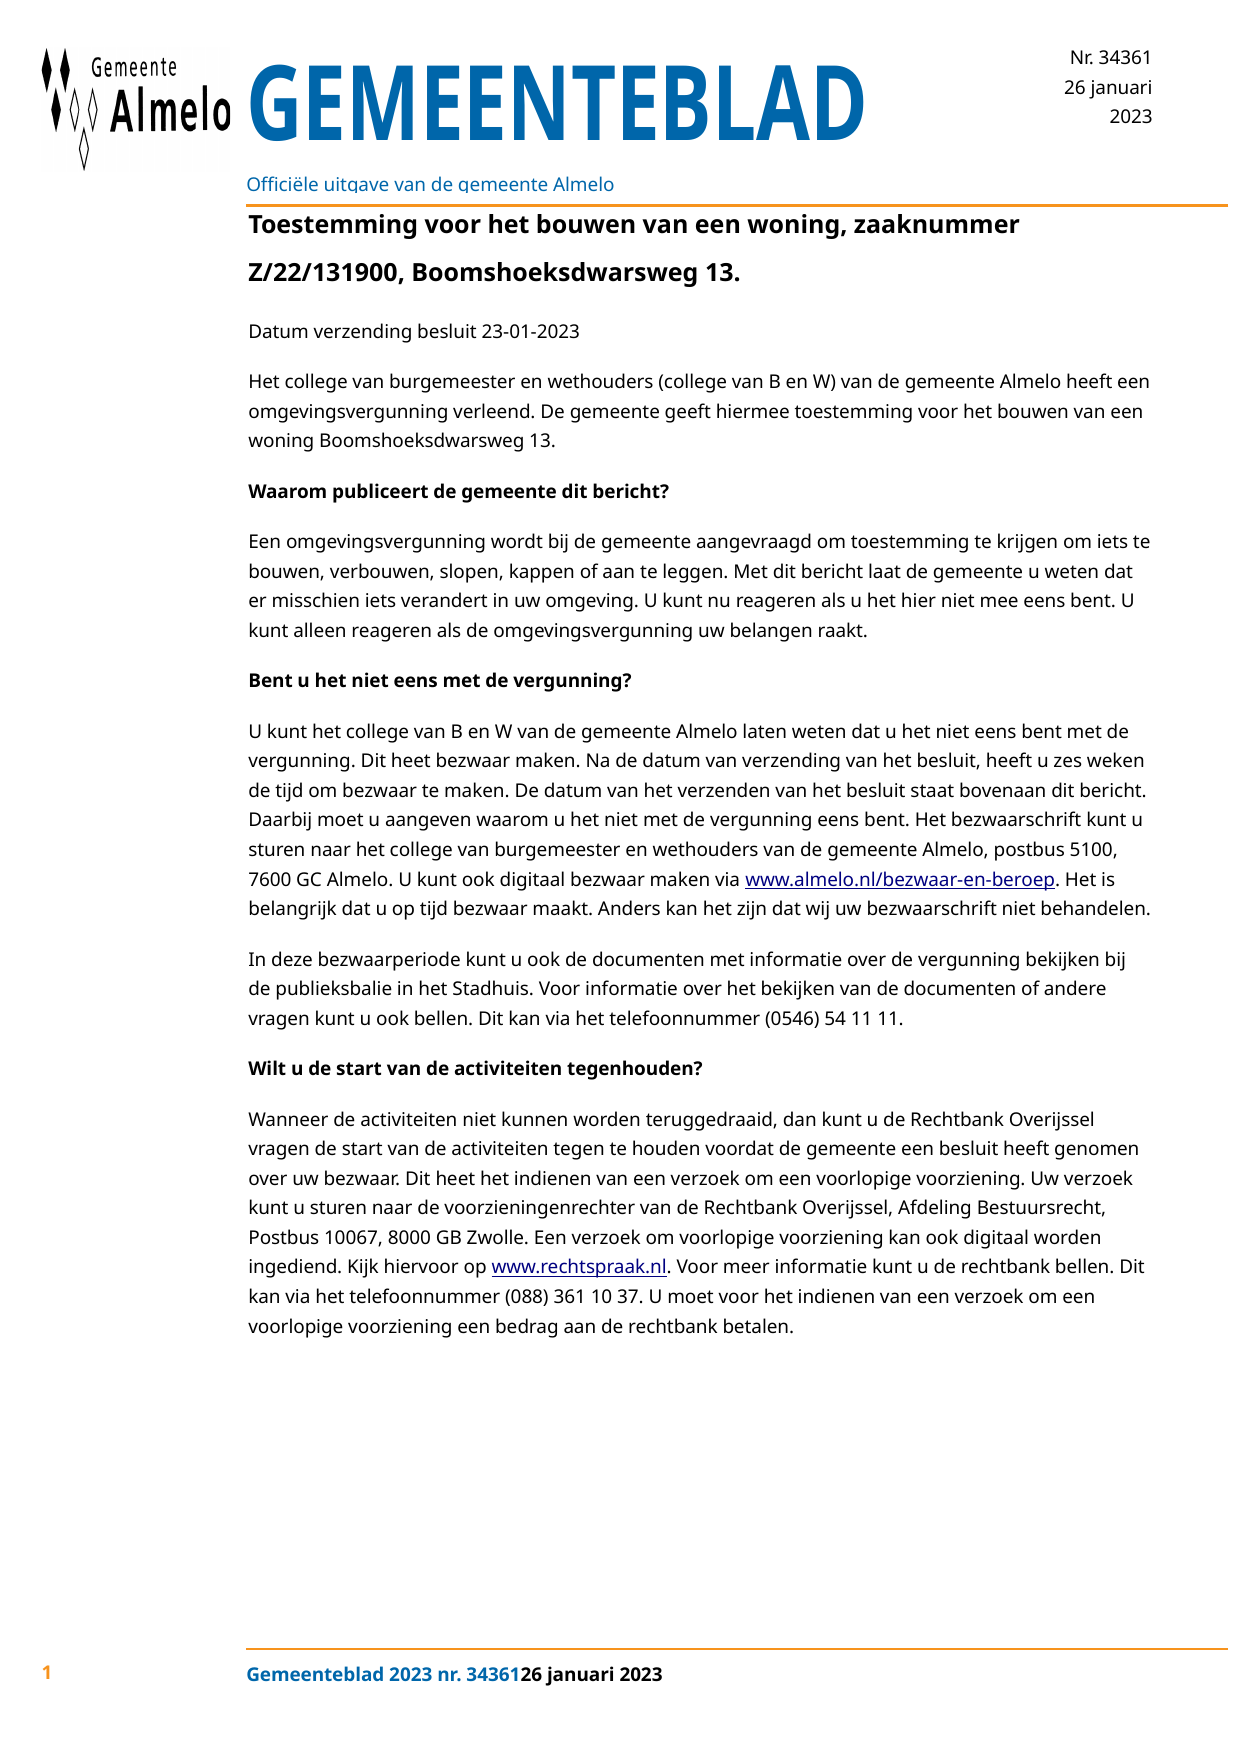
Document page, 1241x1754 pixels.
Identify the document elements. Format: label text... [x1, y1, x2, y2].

text Een omgevingsvergunning wordt bij de gemeente aangevraagd om toestemming te krijgen om iets te bouwen, verbouwen, slopen, kappen of aan te leggen. Met dit bericht laat de gemeente u weten dat er misschien iets verandert in uw omgeving. U kunt nu reageren als u het hier niet mee eens bent. U kunt alleen reageren als de omgevingsvergunning uw belangen raakt. [248, 528, 1152, 643]
picture [41, 47, 231, 172]
text Wilt u de start van de activiteiten tegenhouden? [248, 1055, 1152, 1081]
text Toestemming voor het bouwen van een woning, zaaknummer Z/22/131900, Boomshoeksdwarsweg 13. [248, 207, 1152, 288]
text Datum verzending besluit 23-01-2023 [248, 318, 1152, 344]
text Het college van burgemeester en wethouders (college van B en W) van de gemeente Almelo heeft een omgevingsvergunning verleend. De gemeente geeft hiermee toestemming voor het bouwen van een woning Boomshoeksdwarsweg 13. [248, 368, 1152, 453]
text U kunt het college van B en W van de gemeente Almelo laten weten dat u het niet eens bent met de vergunning. Dit heet bezwaar maken. Na de datum van verzending van het besluit, heeft u zes weken de tijd om bezwaar te maken. De datum van het verzenden van het besluit staat bovenaan dit bericht. Daarbij moet u aangeven waarom u het niet met de vergunning eens bent. Het bezwaarschrift kunt u sturen naar het college van burgemeester en wethouders van de gemeente Almelo, postbus 5100, 7600 GC Almelo. U kunt ook digitaal bezwaar maken via www.almelo.nl/bezwaar-en-beroep. Het is belangrijk dat u op tijd bezwaar maakt. Anders kan het zijn dat wij uw bezwaarschrift niet behandelen. [248, 718, 1152, 921]
text Wanneer de activiteiten niet kunnen worden teruggedraaid, dan kunt u de Rechtbank Overijssel vragen de start van de activiteiten tegen te houden voordat de gemeente een besluit heeft genomen over uw bezwaar. Dit heet het indienen van een verzoek om een voorlopige voorziening. Uw verzoek kunt u sturen naar de voorzieningenrechter van de Rechtbank Overijssel, Afdeling Bestuursrecht, Postbus 10067, 8000 GB Zwolle. Een verzoek om voorlopige voorziening kan ook digitaal worden ingediend. Kijk hiervoor op www.rechtspraak.nl. Voor meer informatie kunt u de rechtbank bellen. Dit kan via het telefoonnummer (088) 361 10 37. U moet voor het indienen van een verzoek om een voorlopige voorziening een bedrag aan de rechtbank betalen. [248, 1106, 1152, 1339]
text In deze bezwaarperiode kunt u ook de documenten met informatie over de vergunning bekijken bij de publieksbalie in het Stadhuis. Voor informatie over het bekijken van de documenten of andere vragen kunt u ook bellen. Dit kan via het telefoonnummer (0546) 54 11 11. [248, 946, 1152, 1031]
text Waarom publiceert de gemeente dit bericht? [248, 478, 1152, 504]
text Bent u het niet eens met de vergunning? [248, 667, 1152, 693]
